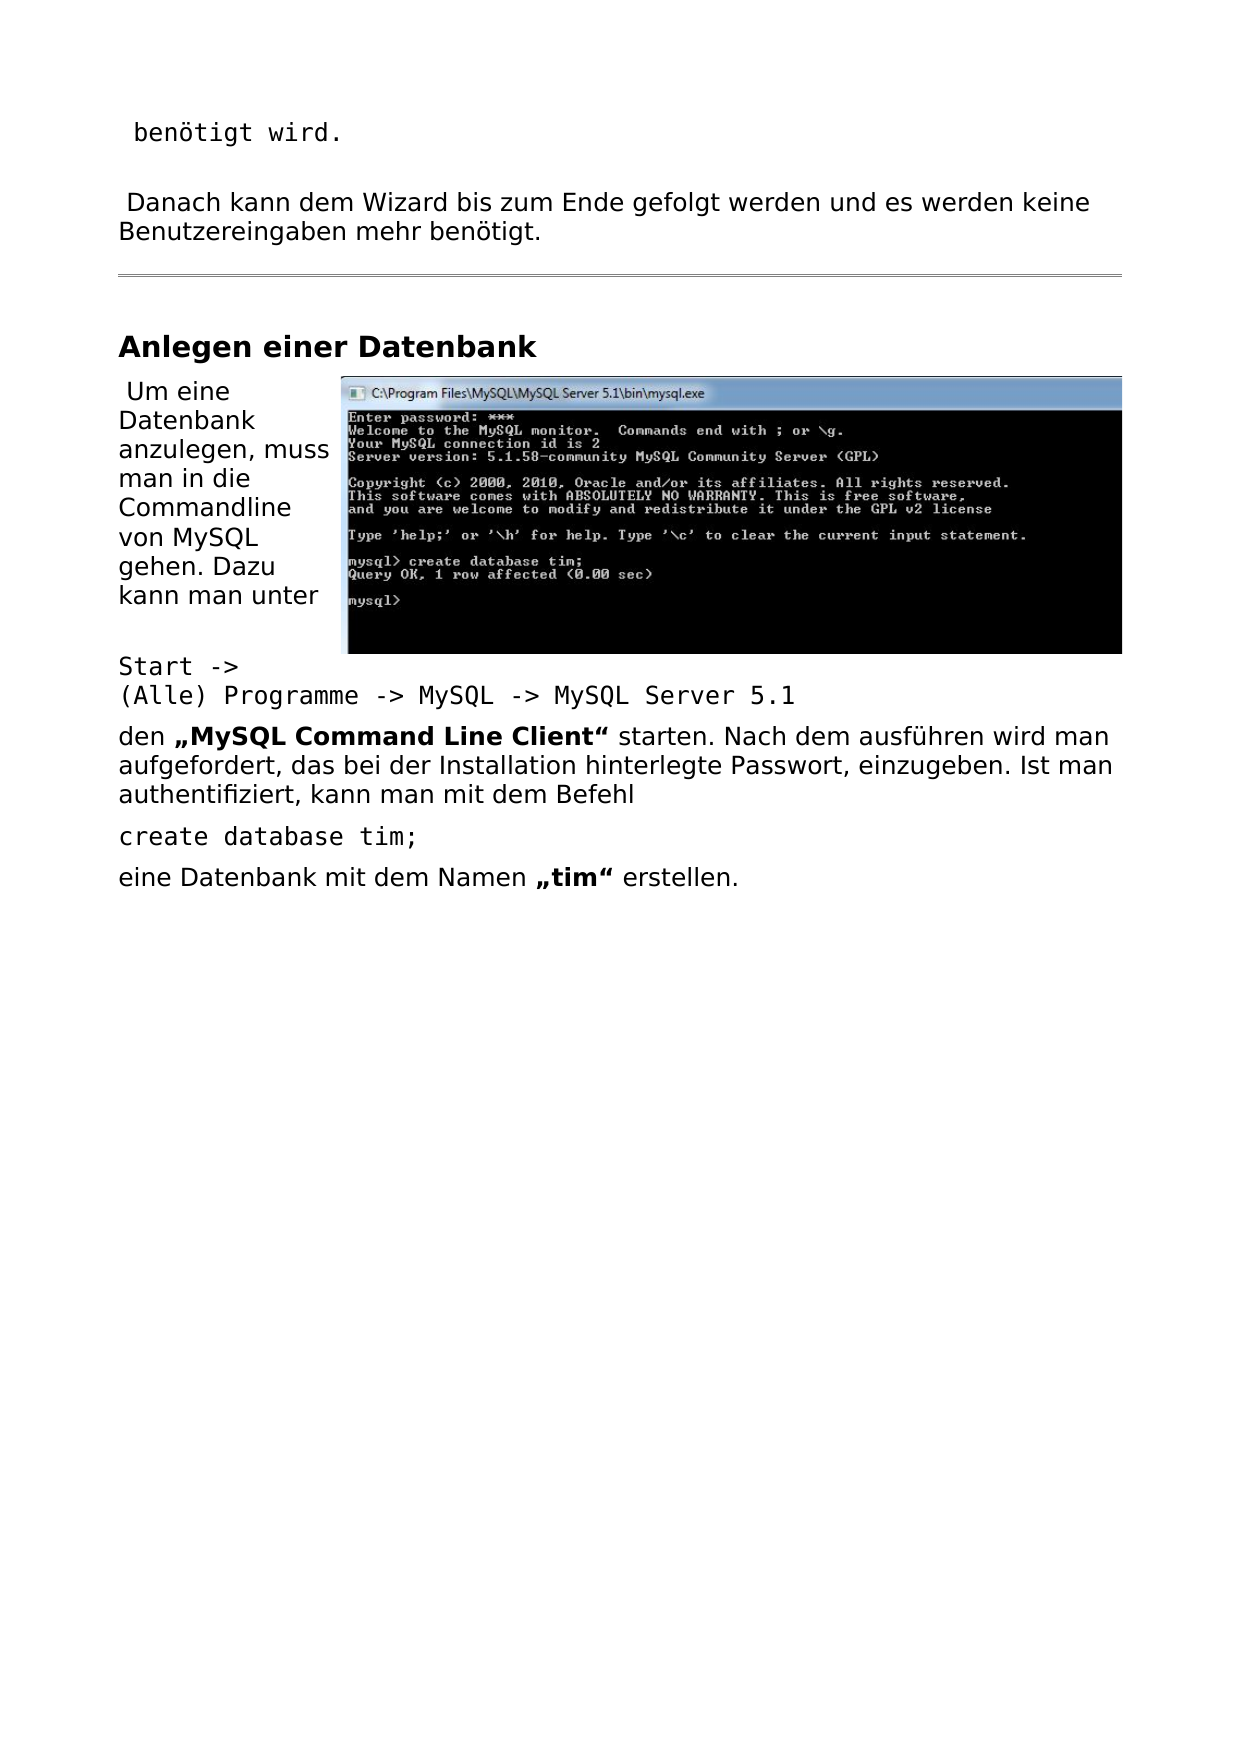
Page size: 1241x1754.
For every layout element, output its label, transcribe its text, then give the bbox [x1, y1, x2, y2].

text Um eine Datenbank anzulegen, muss man in die Commandline von MySQL gehen. Dazu kann man unter [118, 377, 340, 639]
text den „MySQL Command Line Client“ starten. Nach dem ausführen wird man aufgefordert, das bei der Installation hinterlegte Passwort, einzugeben. Ist man authentifiziert, kann man mit dem Befehl [118, 722, 1122, 809]
text Start -> (Alle) Programme -> MySQL -> MySQL Server 5.1 [118, 652, 1122, 710]
text Danach kann dem Wizard bis zum Ende gefolgt werden und es werden keine Benutzereingaben mehr benötigt. [118, 159, 1122, 247]
text eine Datenbank mit dem Namen „tim“ erstellen. [118, 863, 1122, 892]
subtitle Anlegen einer Datenbank [118, 330, 1122, 364]
picture [340, 376, 1123, 654]
text benötigt wird. [118, 118, 1122, 147]
text create database tim; [118, 822, 1122, 851]
